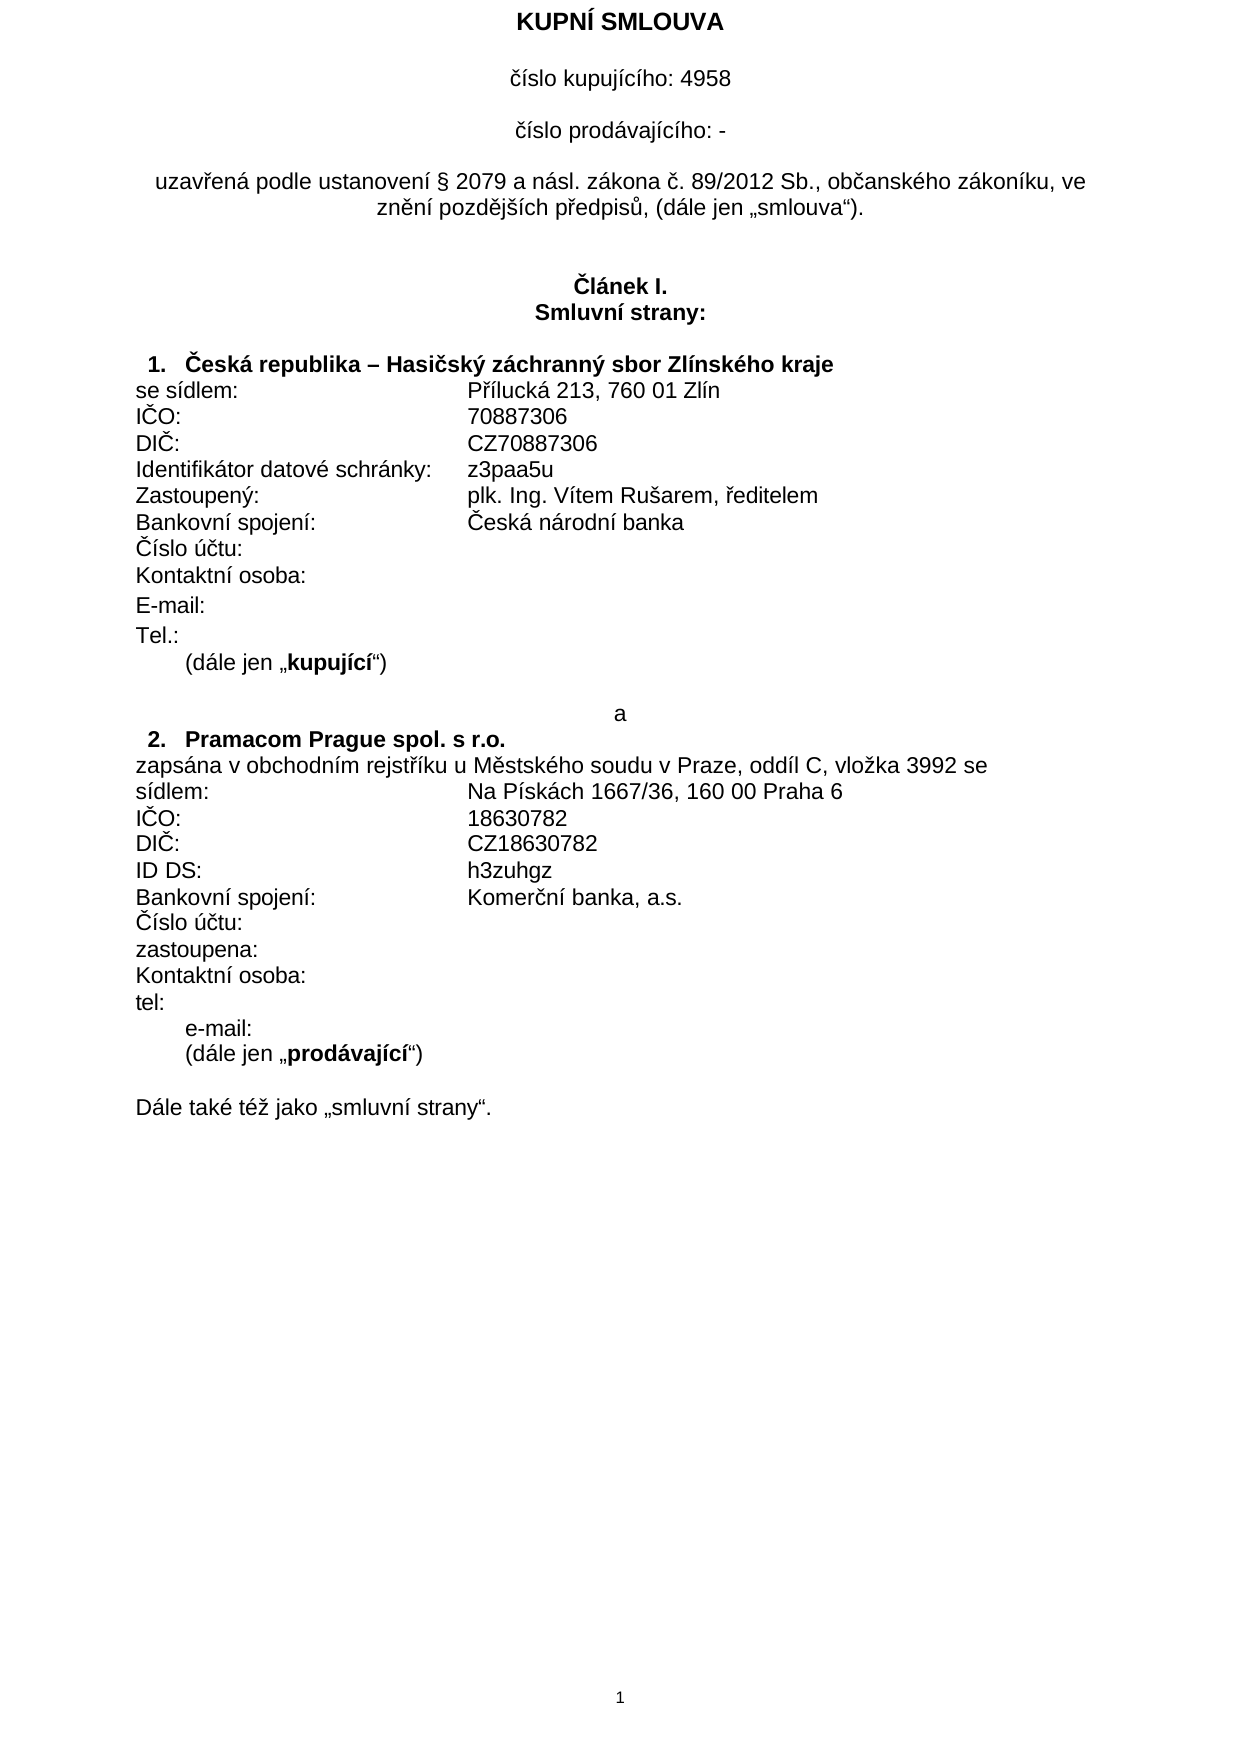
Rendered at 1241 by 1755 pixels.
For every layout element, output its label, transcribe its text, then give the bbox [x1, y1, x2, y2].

text (dále jen „prodávající“) [185, 1041, 755, 1067]
text uzavřená podle ustanovení § 2079 a násl. zákona č. 89/2012 Sb., občanského zákoníku, ve znění pozdějších předpisů, (dále jen „smlouva“). [135, 169, 1105, 220]
text číslo kupujícího: 4958 číslo prodávajícího: - [489, 65, 751, 143]
text Číslo účtu: [135, 910, 1174, 936]
text e-mail: [185, 1016, 755, 1041]
text Bankovní spojení: Česká národní banka [135, 509, 1174, 535]
text Číslo účtu: [135, 535, 1174, 562]
list Pramacom Prague spol. s r.o. [147, 726, 1174, 753]
text KUPNÍ SMLOUVA [490, 7, 751, 36]
list Česká republika – Hasičský záchranný sbor Zlínského kraje [147, 351, 1174, 377]
text Bankovní spojení: Komerční banka, a.s. [135, 883, 1174, 910]
text Tel.: [135, 622, 1174, 649]
text Identifikátor datové schránky: z3paa5u [135, 456, 1174, 483]
text se sídlem: Přílucká 213, 760 01 Zlín [135, 377, 1174, 404]
text tel: [135, 989, 1174, 1015]
subtitle Článek I. Smluvní strany: [531, 273, 710, 326]
text Dále také též jako „smluvní strany“. [135, 1094, 1174, 1120]
text DIČ: CZ70887306 [135, 430, 1174, 456]
text Kontaktní osoba: [135, 562, 1174, 588]
text Kontaktní osoba: [135, 962, 1174, 989]
text DIČ: CZ18630782 [135, 831, 1174, 857]
text ID DS: h3zuhgz [135, 857, 1174, 883]
text a [613, 700, 1174, 726]
text IČO: 18630782 [135, 804, 1174, 831]
text zastoupena: [135, 936, 1174, 962]
text Zastoupený: plk. Ing. Vítem Rušarem, ředitelem [135, 483, 1174, 509]
text E-mail: [135, 592, 1174, 618]
text IČO: 70887306 [135, 404, 1174, 430]
text zapsána v obchodním rejstříku u Městského soudu v Praze, oddíl C, vložka 3992 se sídlem: Na Pískách 1667/36, 160 00 Praha 6 [135, 753, 1008, 804]
text (dále jen „kupující“) [185, 649, 1174, 675]
